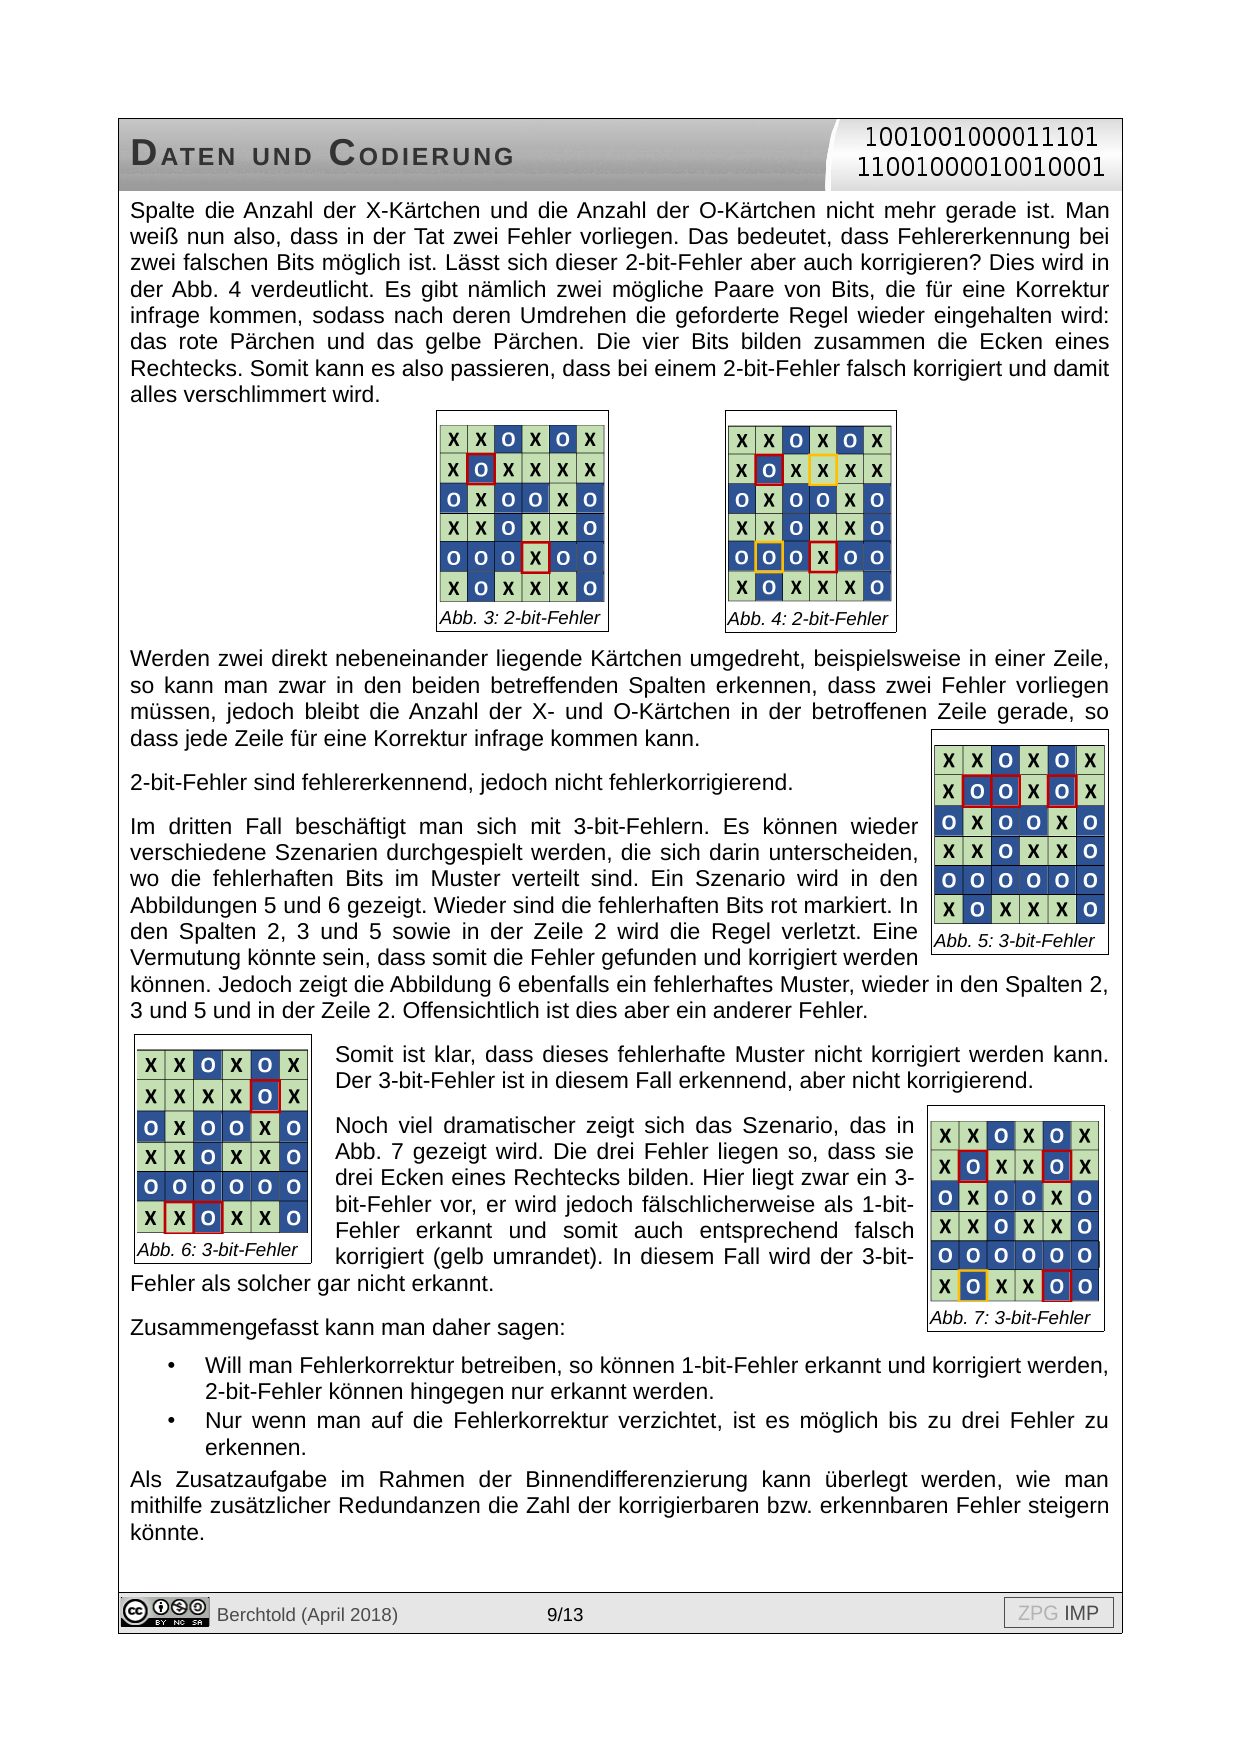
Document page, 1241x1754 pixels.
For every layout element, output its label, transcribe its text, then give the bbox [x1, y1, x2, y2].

text Zusammengefasst kann man daher sagen: [130, 1314, 1110, 1340]
list Will man Fehlerkorrektur betreiben, so können 1-bit-Fehler erkannt und korrigiert werden, 2-bit-Fehler können hingegen nur erkannt werden. [167, 1352, 1110, 1404]
text Als Zusatzaufgabe im Rahmen der Binnendifferenzierung kann überlegt werden, wie man mithilfe zusätzlicher Redundanzen die Zahl der korrigierbaren bzw. erkennbaren Fehler steigern könnte. [130, 1466, 1110, 1545]
picture [119, 119, 1122, 191]
text [928, 1106, 1104, 1331]
text Abb. 7: 3-bit-Fehler [930, 1302, 1101, 1328]
text Noch viel dramatischer zeigt sich das Szenario, das in Abb. 7 gezeigt wird. Die drei Fehler liegen so, dass sie drei Ecken eines Rechtecks bilden. Hier liegt zwar ein 3-bit-Fehler vor, er wird jedoch fälschlicherweise als 1-bit-Fehler erkannt und somit auch entsprechend falsch korrigiert (gelb umrandet). In diesem Fall wird der 3-bit-Fehler als solcher gar nicht erkannt. [130, 1112, 927, 1296]
list Nur wenn man auf die Fehlerkorrektur verzichtet, ist es möglich bis zu drei Fehler zu erkennen. [167, 1407, 1110, 1460]
text Werden zwei direkt nebeneinander liegende Kärtchen umgedreht, beispielsweise in einer Zeile, so kann man zwar in den beiden betreffenden Spalten erkennen, dass zwei Fehler vorliegen müssen, jedoch bleibt die Anzahl der X- und O-Kärtchen in der betroffenen Zeile gerade, so dass jede Zeile für eine Korrektur infrage kommen kann. [130, 645, 1110, 751]
text Im dritten Fall beschäftigt man sich mit 3-bit-Fehlern. Es können wieder verschiedene Szenarien durchgespielt werden, die sich darin unterscheiden, wo die fehlerhaften Bits im Muster verteilt sind. Ein Szenario wird in den Abbildungen 5 und 6 gezeigt. Wieder sind die fehlerhaften Bits rot markiert. In den Spalten 2, 3 und 5 sowie in der Zeile 2 wird die Regel verletzt. Eine Vermutung könnte sein, dass somit die Fehler gefunden und korrigiert werden können. Jedoch zeigt die Abbildung 6 ebenfalls ein fehlerhaftes Muster, wieder in den Spalten 2, 3 und 5 und in der Zeile 2. Offensichtlich ist dies aber ein anderer Fehler. [130, 813, 1110, 1023]
picture [727, 425, 894, 602]
picture [933, 744, 1105, 925]
picture [120, 1597, 210, 1627]
picture [929, 1121, 1101, 1302]
text Abb. 3: 2-bit-Fehler [439, 602, 605, 628]
picture [439, 425, 606, 602]
text Abb. 4: 2-bit-Fehler [727, 602, 893, 629]
text Abb. 6: 3-bit-Fehler [137, 1234, 308, 1260]
text Somit ist klar, dass dieses fehlerhafte Muster nicht korrigiert werden kann. Der 3-bit-Fehler ist in diesem Fall erkennend, aber nicht korrigierend. [312, 1041, 1110, 1094]
picture [137, 1049, 309, 1234]
text [135, 1035, 311, 1263]
text Abb. 5: 3-bit-Fehler [934, 925, 1105, 952]
text 2-bit-Fehler sind fehlererkennend, jedoch nicht fehlerkorrigierend. [130, 768, 931, 795]
text Spalte die Anzahl der X-Kärtchen und die Anzahl der O-Kärtchen nicht mehr gerade ist. Man weiß nun also, dass in der Tat zwei Fehler vorliegen. Das bedeutet, dass Fehlererkennung bei zwei falschen Bits möglich ist. Lässt sich dieser 2-bit-Fehler aber auch korrigieren? Dies wird in der Abb. 4 verdeutlicht. Es gibt nämlich zwei mögliche Paare von Bits, die für eine Korrektur infrage kommen, sodass nach deren Umdrehen die geforderte Regel wieder eingehalten wird: das rote Pärchen und das gelbe Pärchen. Die vier Bits bilden zusammen die Ecken eines Rechtecks. Somit kann es also passieren, dass bei einem 2-bit-Fehler falsch korrigiert und damit alles verschlimmert wird. [130, 197, 1110, 407]
text [932, 730, 1108, 954]
